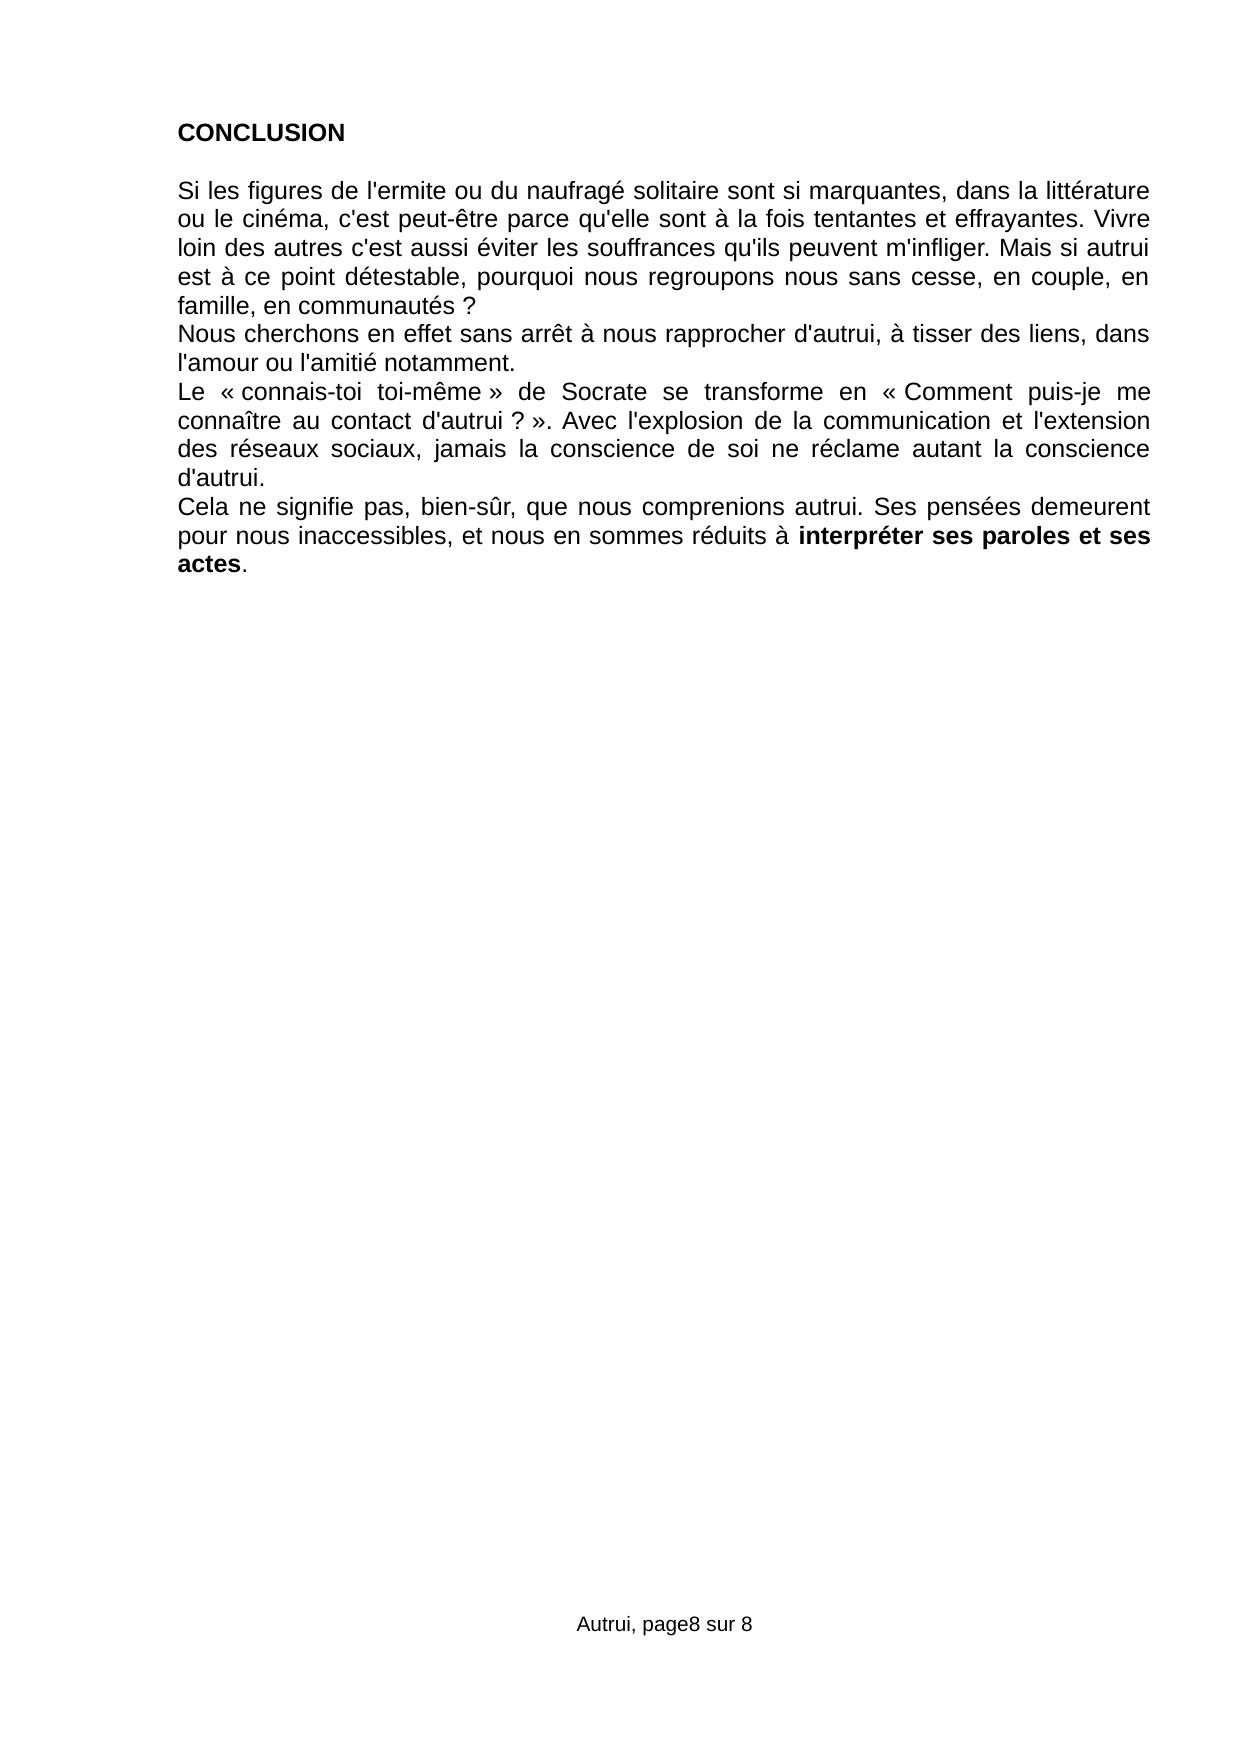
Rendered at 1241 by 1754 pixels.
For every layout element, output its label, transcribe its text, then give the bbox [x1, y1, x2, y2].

text Cela ne signifie pas, bien-sûr, que nous comprenions autrui. Ses pensées demeurent pour nous inaccessibles, et nous en sommes réduits à interpréter ses paroles et ses actes. [177, 492, 1152, 578]
text Nous cherchons en effet sans arrêt à nous rapprocher d'autrui, à tisser des liens, dans l'amour ou l'amitié notamment. [177, 319, 1152, 377]
text Si les figures de l'ermite ou du naufragé solitaire sont si marquantes, dans la littérature ou le cinéma, c'est peut-être parce qu'elle sont à la fois tentantes et effrayantes. Vivre loin des autres c'est aussi éviter les souffrances qu'ils peuvent m'infliger. Mais si autrui est à ce point détestable, pourquoi nous regroupons nous sans cesse, en couple, en famille, en communautés ? [177, 176, 1152, 319]
text Le « connais-toi toi-même » de Socrate se transforme en « Comment puis-je me connaître au contact d'autrui ? ». Avec l'explosion de la communication et l'extension des réseaux sociaux, jamais la conscience de soi ne réclame autant la conscience d'autrui. [177, 377, 1152, 492]
text CONCLUSION [177, 118, 1152, 147]
